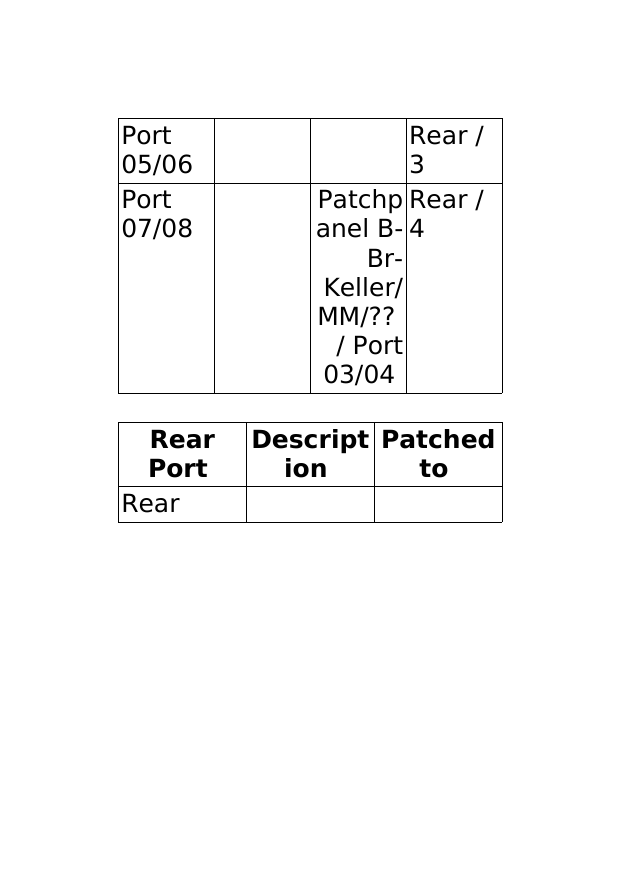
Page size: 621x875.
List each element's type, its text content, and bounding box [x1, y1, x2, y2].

table_cell [215, 119, 310, 182]
table_cell [215, 184, 310, 392]
table_header Rear Port [119, 423, 246, 486]
table_cell Port 05/06 [119, 119, 214, 182]
table_cell Patchpanel B-Br-Keller/MM/?? / Port 03/04 [311, 184, 406, 392]
table_cell [247, 487, 374, 522]
table_cell [311, 119, 406, 182]
table_cell Rear / 3 [407, 119, 502, 182]
table_cell Port 07/08 [119, 184, 214, 392]
table_cell [375, 487, 502, 522]
table_header Description [247, 423, 374, 486]
table_cell Rear / 4 [407, 184, 502, 392]
table_cell Rear [119, 487, 246, 522]
table_header Patched to [375, 423, 502, 486]
